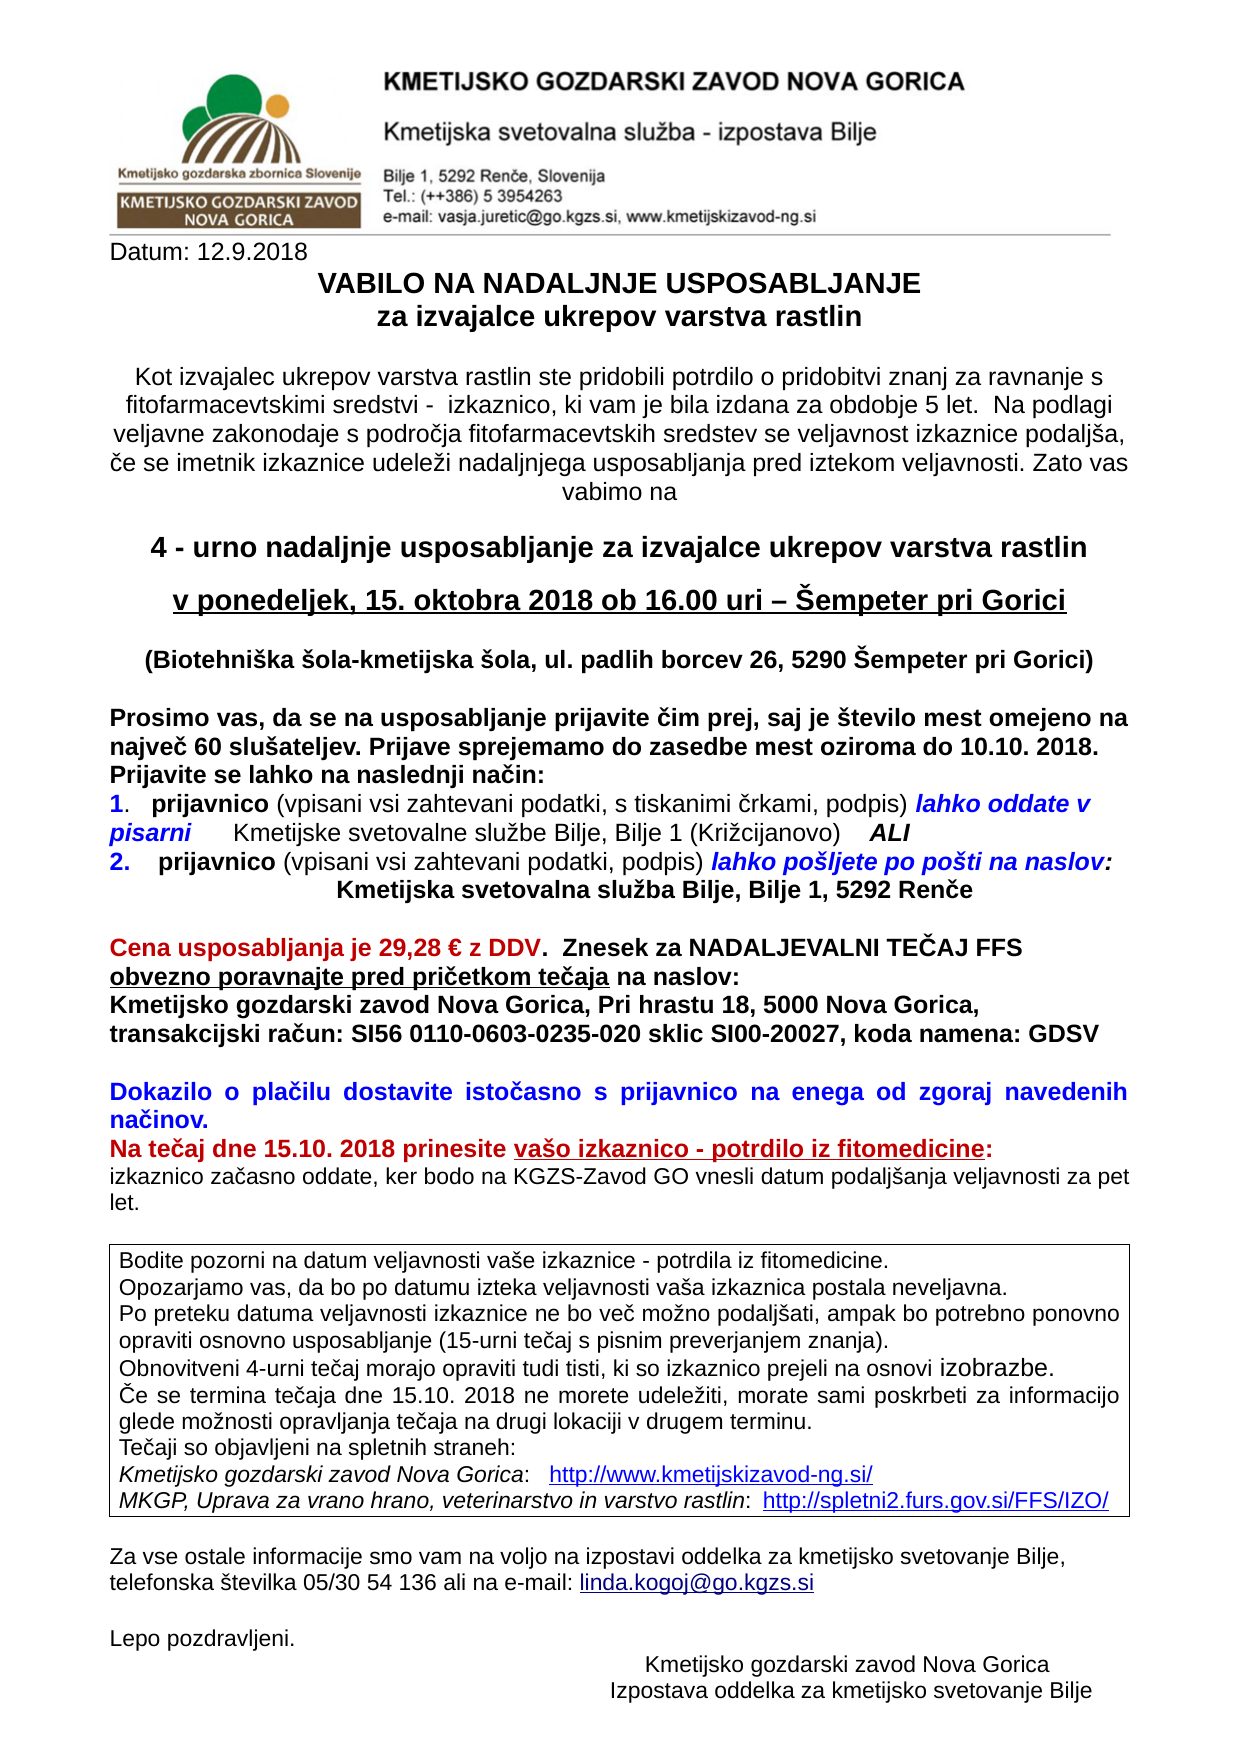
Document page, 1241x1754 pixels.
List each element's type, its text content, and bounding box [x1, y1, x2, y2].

text Bodite pozorni na datum veljavnosti vaše izkaznice - potrdila iz fitomedicine. [110, 1245, 1129, 1271]
text izkaznico začasno oddate, ker bodo na KGZS-Zavod GO vnesli datum podaljšanja veljavnosti za pet let. [109, 1163, 1130, 1216]
text Izpostava oddelka za kmetijsko svetovanje Bilje [109, 1677, 1130, 1703]
text Kmetijsko gozdarski zavod Nova Gorica [552, 1651, 1130, 1677]
text transakcijski račun: SI56 0110-0603-0235-020 sklic SI00-20027, koda namena: GDSV [109, 1019, 1130, 1048]
text Datum: 12.9.2018 [109, 237, 1130, 266]
text MKGP, Uprava za vrano hrano, veterinarstvo in varstvo rastlin: http://spletni2.furs.gov.si/FFS/IZO/ [110, 1484, 1129, 1516]
text Prosimo vas, da se na usposabljanje prijavite čim prej, saj je število mest omejeno na največ 60 slušateljev. Prijave sprejemamo do zasedbe mest oziroma do 10.10. 2018. [109, 703, 1130, 760]
text 1. prijavnico (vpisani vsi zahtevani podatki, s tiskanimi črkami, podpis) lahko oddate v pisarni Kmetijske svetovalne službe Bilje, Bilje 1 (Križcijanovo) ALI [109, 789, 1130, 847]
text Prijavite se lahko na naslednji način: [109, 760, 1130, 789]
text Lepo pozdravljeni. [109, 1624, 1130, 1651]
text telefonska številka 05/30 54 136 ali na e-mail: linda.kogoj@go.kgzs.si [109, 1569, 1130, 1596]
text (Biotehniška šola-kmetijska šola, ul. padlih borcev 26, 5290 Šempeter pri Gorici) [109, 645, 1130, 674]
text Dokazilo o plačilu dostavite istočasno s prijavnico na enega od zgoraj navedenih načinov. [109, 1077, 1130, 1134]
text Za vse ostale informacije smo vam na voljo na izpostavi oddelka za kmetijsko svetovanje Bilje, [109, 1543, 1130, 1569]
text Tečaji so objavljeni na spletnih straneh: [110, 1431, 1129, 1458]
text Opozarjamo vas, da bo po datumu izteka veljavnosti vaša izkaznica postala neveljavna. [110, 1271, 1129, 1297]
text Če se termina tečaja dne 15.10. 2018 ne morete udeležiti, morate sami poskrbeti za informacijo glede možnosti opravljanja tečaja na drugi lokaciji v drugem terminu. [110, 1378, 1129, 1431]
text Obnovitveni 4-urni tečaj morajo opraviti tudi tisti, ki so izkaznico prejeli na osnovi izobrazbe. [110, 1350, 1129, 1378]
text Po preteku datuma veljavnosti izkaznice ne bo več možno podaljšati, ampak bo potrebno ponovno opraviti osnovno usposabljanje (15-urni tečaj s pisnim preverjanjem znanja). [110, 1297, 1129, 1350]
text VABILO NA NADALJNJE USPOSABLJANJE [109, 266, 1130, 299]
text v ponedeljek, 15. oktobra 2018 ob 16.00 uri – Šempeter pri Gorici [109, 583, 1130, 617]
text Na tečaj dne 15.10. 2018 prinesite vašo izkaznico - potrdilo iz fitomedicine: [109, 1134, 1130, 1163]
text 4 - urno nadaljnje usposabljanje za izvajalce ukrepov varstva rastlin [109, 530, 1130, 564]
text za izvajalce ukrepov varstva rastlin [109, 299, 1130, 333]
text Kot izvajalec ukrepov varstva rastlin ste pridobili potrdilo o pridobitvi znanj za ravnanje s fitofarmacevtskimi sredstvi - izkaznico, ki vam je bila izdana za obdobje 5 let. Na podlagi veljavne zakonodaje s področja fitofarmacevtskih sredstev se veljavnost izkaznice podaljša, če se imetnik izkaznice udeleži nadaljnjega usposabljanja pred iztekom veljavnosti. Zato vas vabimo na [109, 362, 1130, 505]
text Kmetijsko gozdarski zavod Nova Gorica: http://www.kmetijskizavod-ng.si/ [110, 1458, 1129, 1484]
text obvezno poravnajte pred pričetkom tečaja na naslov: [109, 962, 1130, 990]
text Cena usposabljanja je 29,28 € z DDV. Znesek za NADALJEVALNI TEČAJ FFS [109, 933, 1130, 962]
text Kmetijska svetovalna služba Bilje, Bilje 1, 5292 Renče [183, 875, 1130, 904]
text 2. prijavnico (vpisani vsi zahtevani podatki, podpis) lahko pošljete po pošti na naslov: [109, 847, 1130, 875]
text Kmetijsko gozdarski zavod Nova Gorica, Pri hrastu 18, 5000 Nova Gorica, [109, 990, 1130, 1019]
